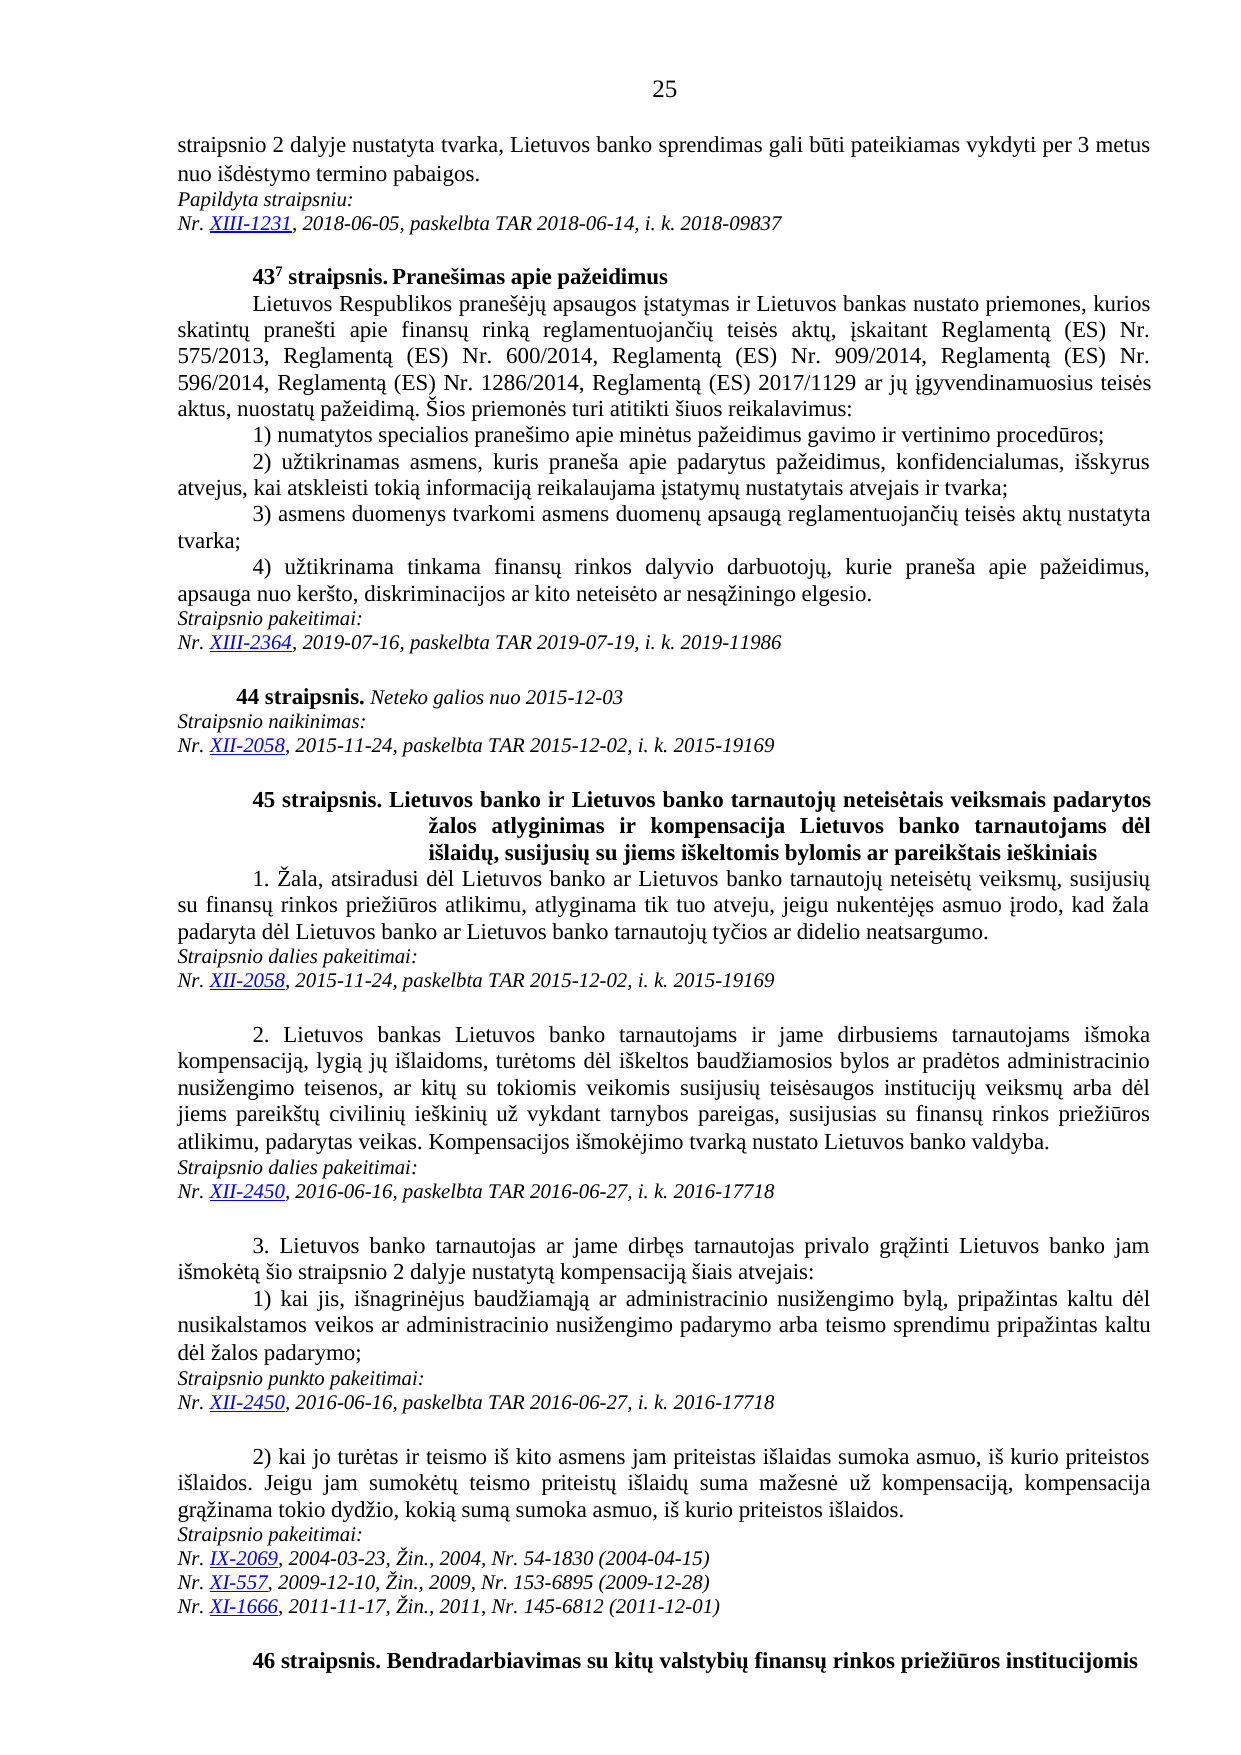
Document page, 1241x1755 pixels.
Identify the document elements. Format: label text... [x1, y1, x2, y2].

text 44 straipsnis. Neteko galios nuo 2015-12-03 [177, 683, 1152, 709]
text Straipsnio dalies pakeitimai: [177, 1155, 1152, 1179]
text Nr. XII-2450, 2016-06-16, paskelbta TAR 2016-06-27, i. k. 2016-17718 [177, 1179, 1152, 1203]
text Straipsnio pakeitimai: [177, 1522, 1152, 1546]
text Nr. XIII-1231, 2018-06-05, paskelbta TAR 2018-06-14, i. k. 2018-09837 [177, 211, 1152, 234]
text 3) asmens duomenys tvarkomi asmens duomenų apsaugą reglamentuojančių teisės aktų nustatyta tvarka; [177, 501, 1152, 553]
text 2) kai jo turėtas ir teismo iš kito asmens jam priteistas išlaidas sumoka asmuo, iš kurio priteistos išlaidos. Jeigu jam sumokėtų teismo priteistų išlaidų suma mažesnė už kompensaciją, kompensacija grąžinama tokio dydžio, kokią sumą sumoka asmuo, iš kurio priteistos išlaidos. [177, 1443, 1152, 1522]
text Straipsnio dalies pakeitimai: [177, 944, 1152, 968]
text straipsnio 2 dalyje nustatyta tvarka, Lietuvos banko sprendimas gali būti pateikiamas vykdyti per 3 metus nuo išdėstymo termino pabaigos. [177, 131, 1152, 186]
text Nr. XII-2450, 2016-06-16, paskelbta TAR 2016-06-27, i. k. 2016-17718 [177, 1390, 1152, 1414]
text Nr. XI-1666, 2011-11-17, Žin., 2011, Nr. 145-6812 (2011-12-01) [177, 1594, 1152, 1618]
text Nr. XIII-2364, 2019-07-16, paskelbta TAR 2019-07-19, i. k. 2019-11986 [177, 630, 1152, 654]
text 1. Žala, atsiradusi dėl Lietuvos banko ar Lietuvos banko tarnautojų neteisėtų veiksmų, susijusių su finansų rinkos priežiūros atlikimu, atlyginama tik tuo atveju, jeigu nukentėjęs asmuo įrodo, kad žala padaryta dėl Lietuvos banko ar Lietuvos banko tarnautojų tyčios ar didelio neatsargumo. [177, 865, 1152, 944]
text Lietuvos Respublikos pranešėjų apsaugos įstatymas ir Lietuvos bankas nustato priemones, kurios skatintų pranešti apie finansų rinką reglamentuojančių teisės aktų, įskaitant Reglamentą (ES) Nr. 575/2013, Reglamentą (ES) Nr. 600/2014, Reglamentą (ES) Nr. 909/2014, Reglamentą (ES) Nr. 596/2014, Reglamentą (ES) Nr. 1286/2014, Reglamentą (ES) 2017/1129 ar jų įgyvendinamuosius teisės aktus, nuostatų pažeidimą. Šios priemonės turi atitikti šiuos reikalavimus: [177, 290, 1152, 421]
text Nr. XII-2058, 2015-11-24, paskelbta TAR 2015-12-02, i. k. 2015-19169 [177, 968, 1152, 992]
text Nr. XII-2058, 2015-11-24, paskelbta TAR 2015-12-02, i. k. 2015-19169 [177, 733, 1152, 757]
text 46 straipsnis. Bendradarbiavimas su kitų valstybių finansų rinkos priežiūros institucijomis [252, 1647, 1152, 1673]
text 437 straipsnis. Pranešimas apie pažeidimus [177, 263, 1152, 290]
text Nr. XI-557, 2009-12-10, Žin., 2009, Nr. 153-6895 (2009-12-28) [177, 1570, 1152, 1594]
text 45 straipsnis. Lietuvos banko ir Lietuvos banko tarnautojų neteisėtais veiksmais padarytos žalos atlyginimas ir kompensacija Lietuvos banko tarnautojams dėl išlaidų, susijusių su jiems iškeltomis bylomis ar pareikštais ieškiniais [252, 786, 1152, 865]
text Straipsnio naikinimas: [177, 709, 1152, 733]
text 4) užtikrinama tinkama finansų rinkos dalyvio darbuotojų, kurie praneša apie pažeidimus, apsauga nuo keršto, diskriminacijos ar kito neteisėto ar nesąžiningo elgesio. [177, 553, 1152, 606]
text Nr. IX-2069, 2004-03-23, Žin., 2004, Nr. 54-1830 (2004-04-15) [177, 1546, 1152, 1570]
text 1) kai jis, išnagrinėjus baudžiamąją ar administracinio nusižengimo bylą, pripažintas kaltu dėl nusikalstamos veikos ar administracinio nusižengimo padarymo arba teismo sprendimu pripažintas kaltu dėl žalos padarymo; [177, 1285, 1152, 1366]
text Papildyta straipsniu: [177, 186, 1152, 211]
text 2) užtikrinamas asmens, kuris praneša apie padarytus pažeidimus, konfidencialumas, išskyrus atvejus, kai atskleisti tokią informaciją reikalaujama įstatymų nustatytais atvejais ir tvarka; [177, 448, 1152, 501]
text Straipsnio pakeitimai: [177, 606, 1152, 630]
text Straipsnio punkto pakeitimai: [177, 1366, 1152, 1390]
text 1) numatytos specialios pranešimo apie minėtus pažeidimus gavimo ir vertinimo procedūros; [177, 421, 1152, 448]
text 3. Lietuvos banko tarnautojas ar jame dirbęs tarnautojas privalo grąžinti Lietuvos banko jam išmokėtą šio straipsnio 2 dalyje nustatytą kompensaciją šiais atvejais: [177, 1232, 1152, 1285]
text 2. Lietuvos bankas Lietuvos banko tarnautojams ir jame dirbusiems tarnautojams išmoka kompensaciją, lygią jų išlaidoms, turėtoms dėl iškeltos baudžiamosios bylos ar pradėtos administracinio nusižengimo teisenos, ar kitų su tokiomis veikomis susijusių teisėsaugos institucijų veiksmų arba dėl jiems pareikštų civilinių ieškinių už vykdant tarnybos pareigas, susijusias su finansų rinkos priežiūros atlikimu, padarytas veikas. Kompensacijos išmokėjimo tvarką nustato Lietuvos banko valdyba. [177, 1021, 1152, 1155]
